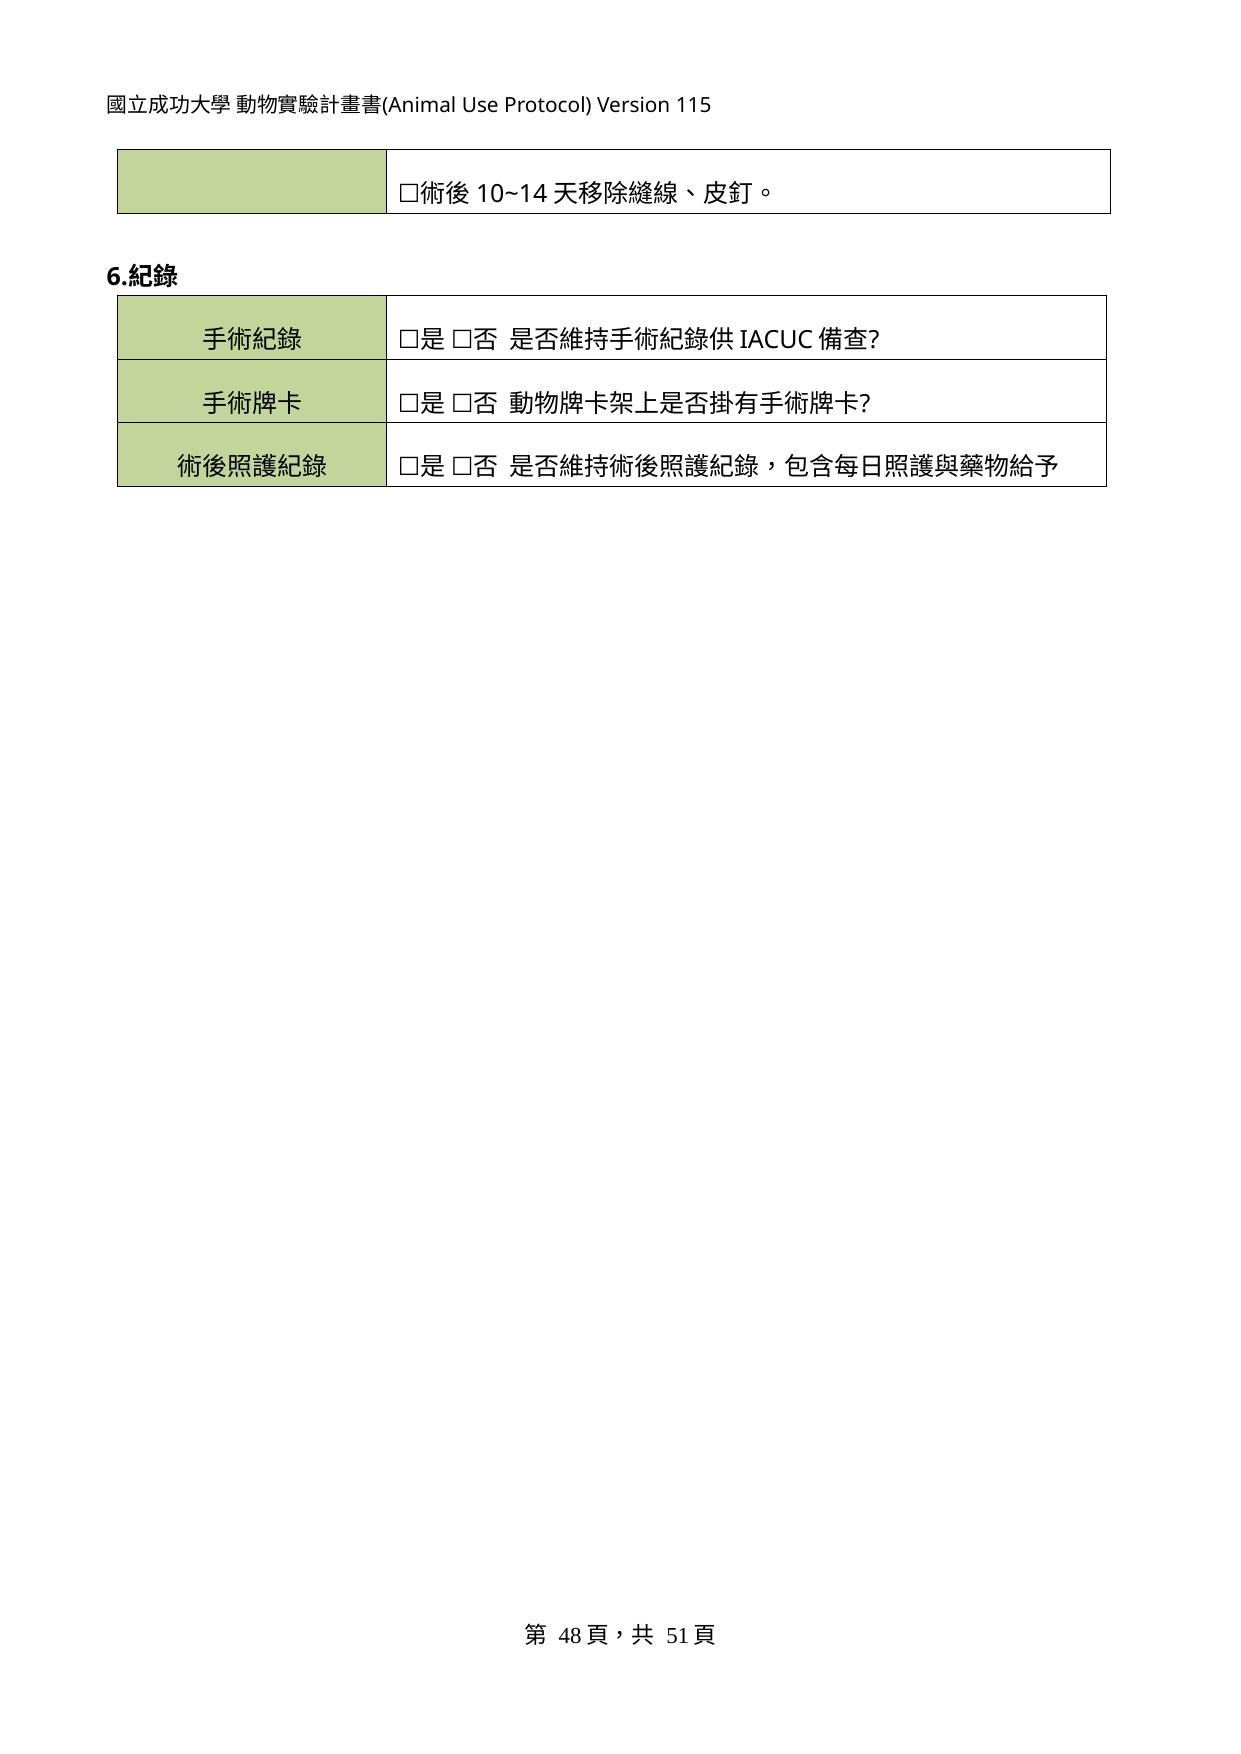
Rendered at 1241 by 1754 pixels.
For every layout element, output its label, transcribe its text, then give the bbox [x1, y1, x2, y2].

table_cell 手術牌卡 [118, 360, 386, 422]
text 6.紀錄 [106, 233, 1134, 295]
table_cell ☐是 ☐否 動物牌卡架上是否掛有手術牌卡? [387, 360, 1106, 422]
table_cell 術後照護紀錄 [118, 423, 386, 486]
table_cell [118, 150, 386, 213]
table_cell ☐是 ☐否 是否維持術後照護紀錄，包含每日照護與藥物給予 [387, 423, 1106, 486]
table_header 手術紀錄 [118, 296, 386, 359]
table_header ☐是 ☐否 是否維持手術紀錄供IACUC備查? [387, 296, 1106, 359]
table_cell ☐術後 10~14 天移除縫線、皮釘。 [387, 150, 1110, 213]
